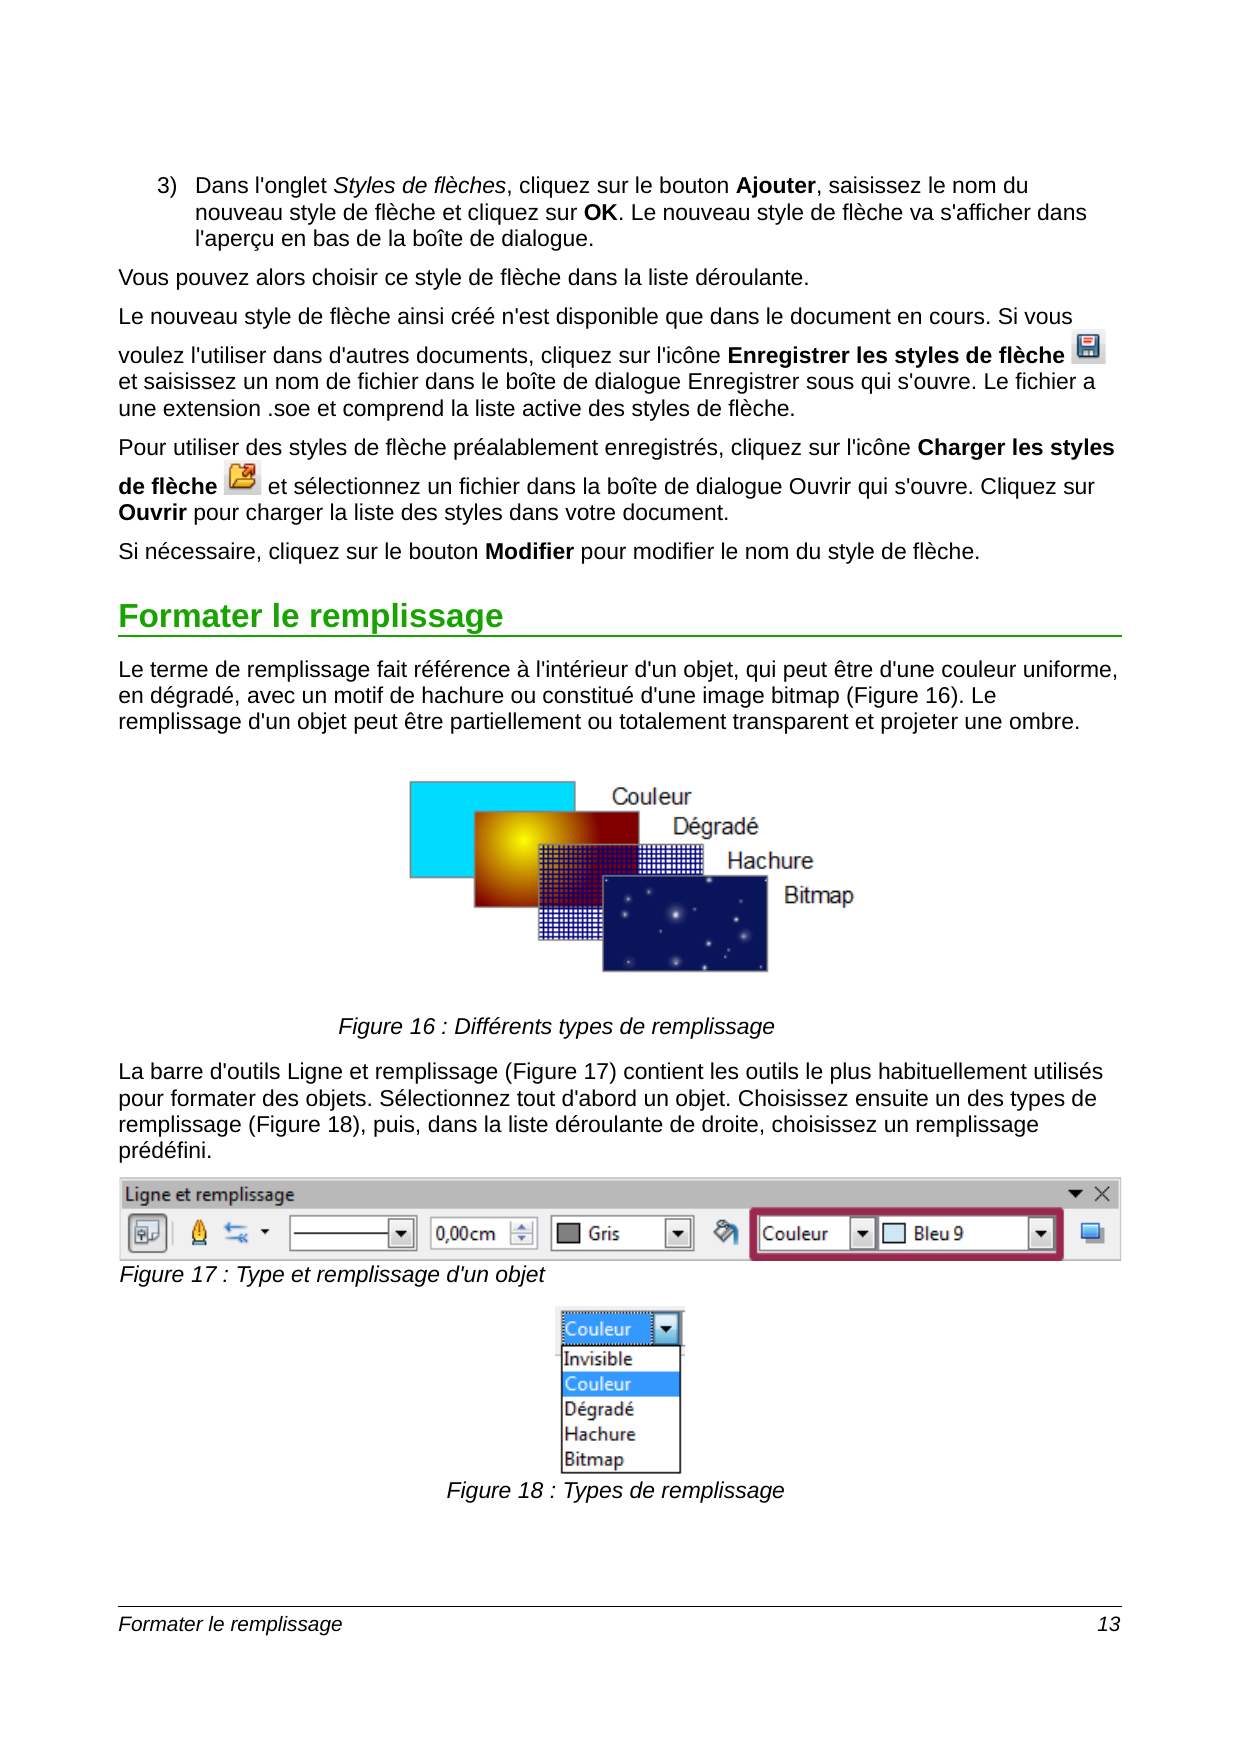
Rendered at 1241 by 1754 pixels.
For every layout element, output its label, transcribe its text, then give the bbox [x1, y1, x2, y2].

text Vous pouvez alors choisir ce style de flèche dans la liste déroulante. [118, 264, 1122, 290]
picture [338, 747, 903, 1013]
picture [223, 460, 262, 495]
text Pour utiliser des styles de flèche préalablement enregistrés, cliquez sur l'icône Charger les styles de flèche et sélectionnez un fichier dans la boîte de dialogue Ouvrir qui s'ouvre. Cliquez sur Ouvrir pour charger la liste des styles dans votre document. [118, 433, 1122, 526]
picture [119, 1176, 1122, 1261]
text Le nouveau style de flèche ainsi créé n'est disponible que dans le document en cours. Si vous voulez l'utiliser dans d'autres documents, cliquez sur l'icône Enregistrer les styles de flèche et saisissez un nom de fichier dans le boîte de dialogue Enregistrer sous qui s'ouvre. Le fichier a une extension .soe et comprend la liste active des styles de flèche. [118, 303, 1122, 421]
text Si nécessaire, cliquez sur le bouton Modifier pour modifier le nom du style de flèche. [118, 538, 1122, 564]
text Le terme de remplissage fait référence à l'intérieur d'un objet, qui peut être d'une couleur uniforme, en dégradé, avec un motif de hachure ou constitué d'une image bitmap (Figure 16). Le remplissage d'un objet peut être partiellement ou totalement transparent et projeter une ombre. [118, 656, 1122, 735]
picture [555, 1306, 686, 1477]
picture [1071, 329, 1106, 364]
subtitle Formater le remplissage [118, 596, 1122, 635]
list Dans l'onglet Styles de flèches, cliquez sur le bouton Ajouter, saisissez le nom du nouveau style de flèche et cliquez sur OK. Le nouveau style de flèche va s'afficher dans l'aperçu en bas de la boîte de dialogue. [177, 172, 1122, 251]
text La barre d'outils Ligne et remplissage (Figure 17) contient les outils le plus habituellement utilisés pour formater des objets. Sélectionnez tout d'abord un objet. Choisissez ensuite un des types de remplissage (Figure 18), puis, dans la liste déroulante de droite, choisissez un remplissage prédéfini. [118, 1058, 1122, 1164]
text Figure 18 : Types de remplissage [446, 1306, 794, 1503]
text Figure 16 : Différents types de remplissage [338, 1013, 902, 1039]
text Figure 17 : Type et remplissage d'un objet [119, 1261, 1121, 1287]
